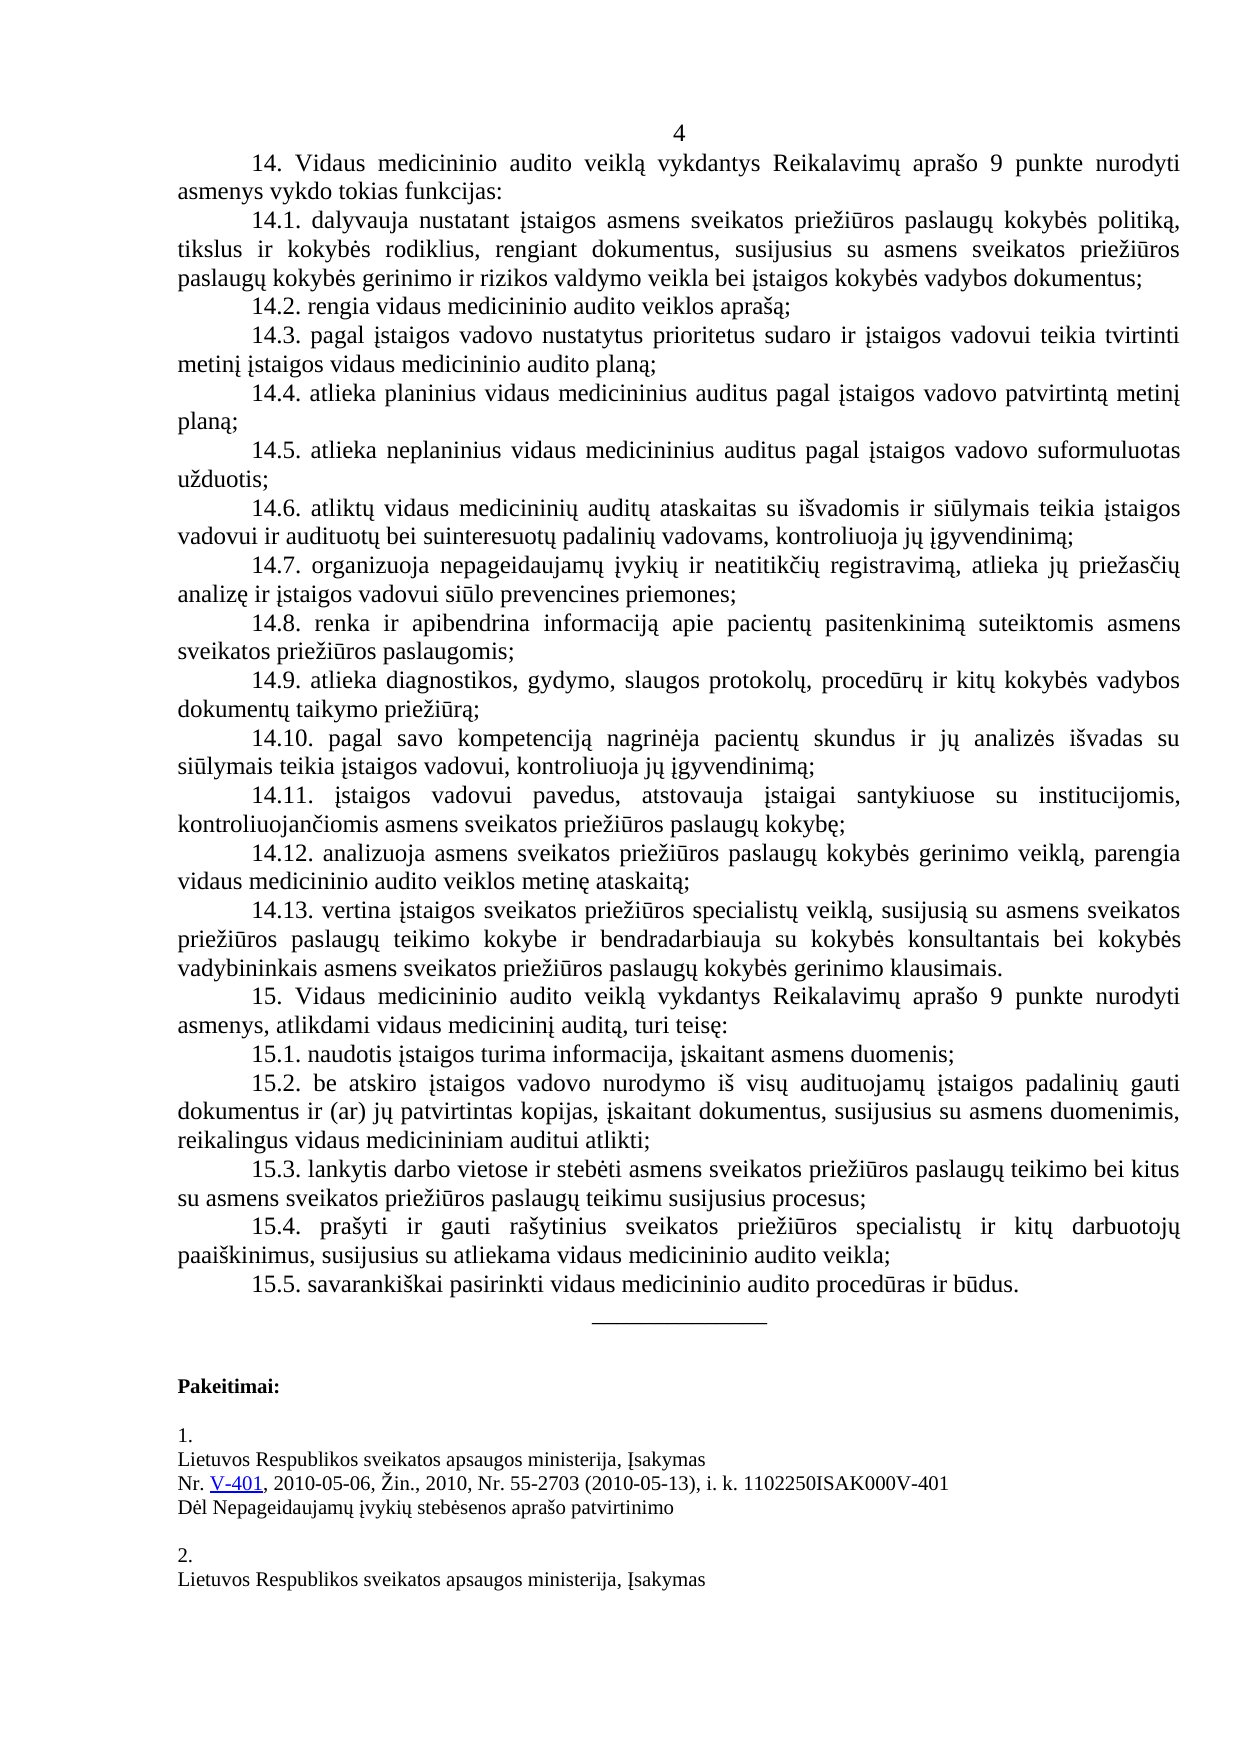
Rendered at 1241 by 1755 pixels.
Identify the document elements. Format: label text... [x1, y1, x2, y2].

text 15.1. naudotis įstaigos turima informacija, įskaitant asmens duomenis; [177, 1039, 1181, 1068]
text 15. Vidaus medicininio audito veiklą vykdantys Reikalavimų aprašo 9 punkte nurodyti asmenys, atlikdami vidaus medicininį auditą, turi teisę: [177, 981, 1181, 1039]
text Dėl Nepageidaujamų įvykių stebėsenos aprašo patvirtinimo [177, 1495, 1181, 1519]
text 14.8. renka ir apibendrina informaciją apie pacientų pasitenkinimą suteiktomis asmens sveikatos priežiūros paslaugomis; [177, 608, 1181, 665]
text 14.11. įstaigos vadovui pavedus, atstovauja įstaigai santykiuose su institucijomis, kontroliuojančiomis asmens sveikatos priežiūros paslaugų kokybę; [177, 780, 1181, 838]
text 14.7. organizuoja nepageidaujamų įvykių ir neatitikčių registravimą, atlieka jų priežasčių analizę ir įstaigos vadovui siūlo prevencines priemones; [177, 550, 1181, 608]
text 14.3. pagal įstaigos vadovo nustatytus prioritetus sudaro ir įstaigos vadovui teikia tvirtinti metinį įstaigos vidaus medicininio audito planą; [177, 320, 1181, 378]
text 2. [177, 1543, 1181, 1567]
text 14.2. rengia vidaus medicininio audito veiklos aprašą; [177, 291, 1181, 320]
text 1. [177, 1423, 1181, 1447]
text 15.5. savarankiškai pasirinkti vidaus medicininio audito procedūras ir būdus. [177, 1269, 1181, 1298]
text Lietuvos Respublikos sveikatos apsaugos ministerija, Įsakymas [177, 1567, 1181, 1591]
text 14.13. vertina įstaigos sveikatos priežiūros specialistų veiklą, susijusią su asmens sveikatos priežiūros paslaugų teikimo kokybe ir bendradarbiauja su kokybės konsultantais bei kokybės vadybininkais asmens sveikatos priežiūros paslaugų kokybės gerinimo klausimais. [177, 895, 1181, 981]
text 14.6. atliktų vidaus medicininių auditų ataskaitas su išvadomis ir siūlymais teikia įstaigos vadovui ir audituotų bei suinteresuotų padalinių vadovams, kontroliuoja jų įgyvendinimą; [177, 493, 1181, 550]
text ______________ [177, 1298, 1181, 1326]
text 14.4. atlieka planinius vidaus medicininius auditus pagal įstaigos vadovo patvirtintą metinį planą; [177, 378, 1181, 435]
text 15.3. lankytis darbo vietose ir stebėti asmens sveikatos priežiūros paslaugų teikimo bei kitus su asmens sveikatos priežiūros paslaugų teikimu susijusius procesus; [177, 1154, 1181, 1211]
text 14.5. atlieka neplaninius vidaus medicininius auditus pagal įstaigos vadovo suformuluotas užduotis; [177, 435, 1181, 493]
text 14.12. analizuoja asmens sveikatos priežiūros paslaugų kokybės gerinimo veiklą, parengia vidaus medicininio audito veiklos metinę ataskaitą; [177, 838, 1181, 895]
text 14.10. pagal savo kompetenciją nagrinėja pacientų skundus ir jų analizės išvadas su siūlymais teikia įstaigos vadovui, kontroliuoja jų įgyvendinimą; [177, 723, 1181, 780]
text 14.9. atlieka diagnostikos, gydymo, slaugos protokolų, procedūrų ir kitų kokybės vadybos dokumentų taikymo priežiūrą; [177, 665, 1181, 723]
text Lietuvos Respublikos sveikatos apsaugos ministerija, Įsakymas [177, 1447, 1181, 1471]
text Pakeitimai: [177, 1374, 1181, 1398]
text 15.4. prašyti ir gauti rašytinius sveikatos priežiūros specialistų ir kitų darbuotojų paaiškinimus, susijusius su atliekama vidaus medicininio audito veikla; [177, 1211, 1181, 1269]
text 14. Vidaus medicininio audito veiklą vykdantys Reikalavimų aprašo 9 punkte nurodyti asmenys vykdo tokias funkcijas: [177, 148, 1181, 205]
text 15.2. be atskiro įstaigos vadovo nurodymo iš visų audituojamų įstaigos padalinių gauti dokumentus ir (ar) jų patvirtintas kopijas, įskaitant dokumentus, susijusius su asmens duomenimis, reikalingus vidaus medicininiam auditui atlikti; [177, 1068, 1181, 1154]
text Nr. V-401, 2010-05-06, Žin., 2010, Nr. 55-2703 (2010-05-13), i. k. 1102250ISAK000V-401 [177, 1471, 1181, 1495]
text 14.1. dalyvauja nustatant įstaigos asmens sveikatos priežiūros paslaugų kokybės politiką, tikslus ir kokybės rodiklius, rengiant dokumentus, susijusius su asmens sveikatos priežiūros paslaugų kokybės gerinimo ir rizikos valdymo veikla bei įstaigos kokybės vadybos dokumentus; [177, 205, 1181, 291]
